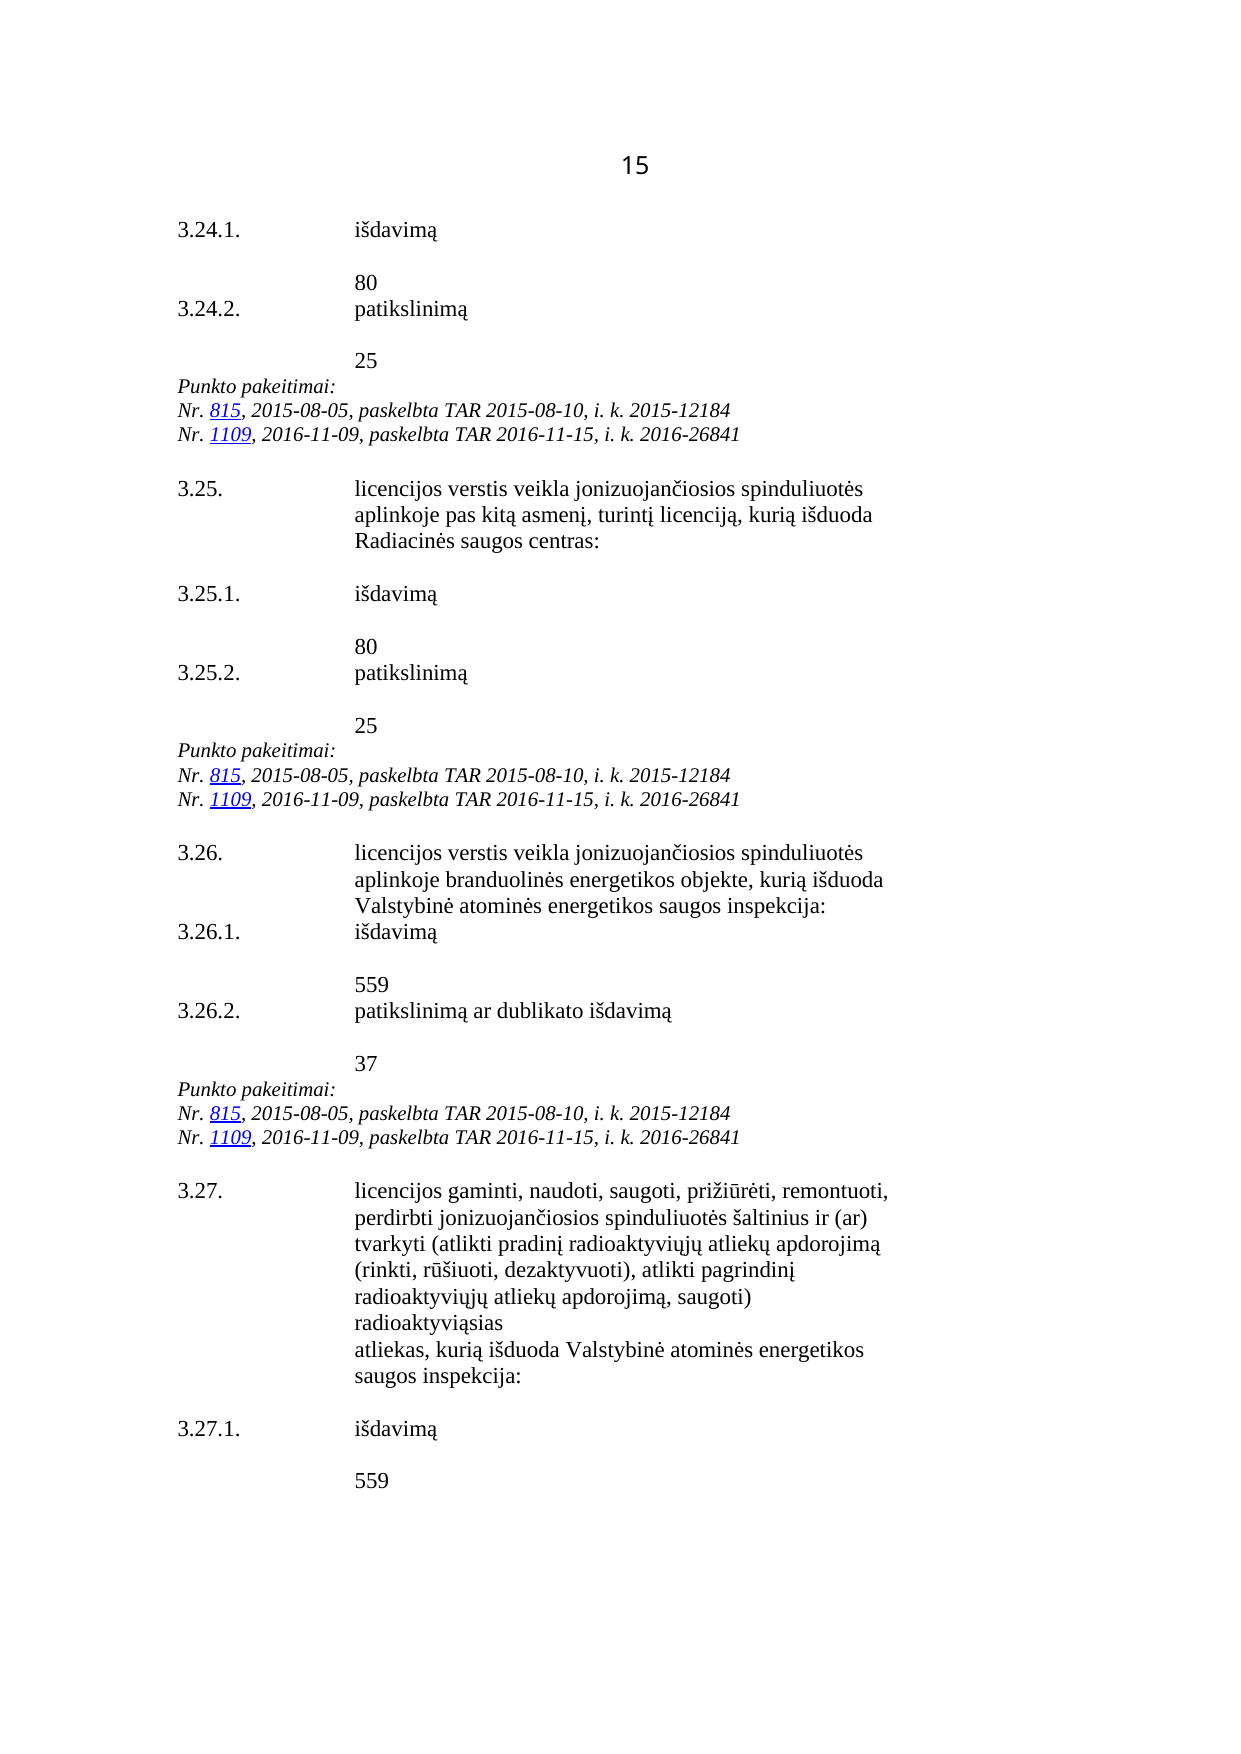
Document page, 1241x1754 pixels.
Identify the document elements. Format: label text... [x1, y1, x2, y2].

text 3.27. licencijos gaminti, naudoti, saugoti, prižiūrėti, remontuoti, [177, 1177, 892, 1204]
text Punkto pakeitimai: [177, 374, 1093, 398]
text radioaktyviųjų atliekų apdorojimą, saugoti) radioaktyviąsias [354, 1283, 892, 1336]
text aplinkoje pas kitą asmenį, turintį licenciją, kurią išduoda [354, 501, 892, 528]
text perdirbti jonizuojančiosios spinduliuotės šaltinius ir (ar) [354, 1204, 892, 1230]
text Punkto pakeitimai: [177, 1077, 1093, 1101]
text Nr. 815, 2015-08-05, paskelbta TAR 2015-08-10, i. k. 2015-12184 [177, 762, 1093, 787]
text aplinkoje branduolinės energetikos objekte, kurią išduoda [354, 866, 892, 892]
text 3.24.1. išdavimą 80 [177, 216, 892, 295]
text Punkto pakeitimai: [177, 738, 1093, 762]
text Valstybinė atominės energetikos saugos inspekcija: [354, 892, 892, 918]
text Nr. 1109, 2016-11-09, paskelbta TAR 2016-11-15, i. k. 2016-26841 [177, 787, 1093, 811]
text (rinkti, rūšiuoti, dezaktyvuoti), atlikti pagrindinį [354, 1257, 892, 1283]
text Nr. 1109, 2016-11-09, paskelbta TAR 2016-11-15, i. k. 2016-26841 [177, 1125, 1093, 1149]
text Radiacinės saugos centras: [354, 528, 892, 580]
text 3.24.2. patikslinimą 25 [177, 295, 892, 374]
text 3.25.1. išdavimą 80 [177, 580, 892, 659]
text 3.27.1. išdavimą 559 [177, 1415, 892, 1494]
text tvarkyti (atlikti pradinį radioaktyviųjų atliekų apdorojimą [354, 1230, 892, 1257]
text 3.25. licencijos verstis veikla jonizuojančiosios spinduliuotės [177, 475, 892, 501]
text 3.26.2. patikslinimą ar dublikato išdavimą 37 [177, 997, 892, 1077]
text saugos inspekcija: [354, 1362, 892, 1415]
text atliekas, kurią išduoda Valstybinė atominės energetikos [354, 1336, 892, 1362]
text 3.25.2. patikslinimą 25 [177, 659, 892, 738]
text Nr. 815, 2015-08-05, paskelbta TAR 2015-08-10, i. k. 2015-12184 [177, 398, 1093, 422]
text Nr. 815, 2015-08-05, paskelbta TAR 2015-08-10, i. k. 2015-12184 [177, 1101, 1093, 1125]
text Nr. 1109, 2016-11-09, paskelbta TAR 2016-11-15, i. k. 2016-26841 [177, 422, 1093, 446]
text 3.26. licencijos verstis veikla jonizuojančiosios spinduliuotės [177, 839, 892, 866]
text 3.26.1. išdavimą 559 [177, 918, 892, 997]
